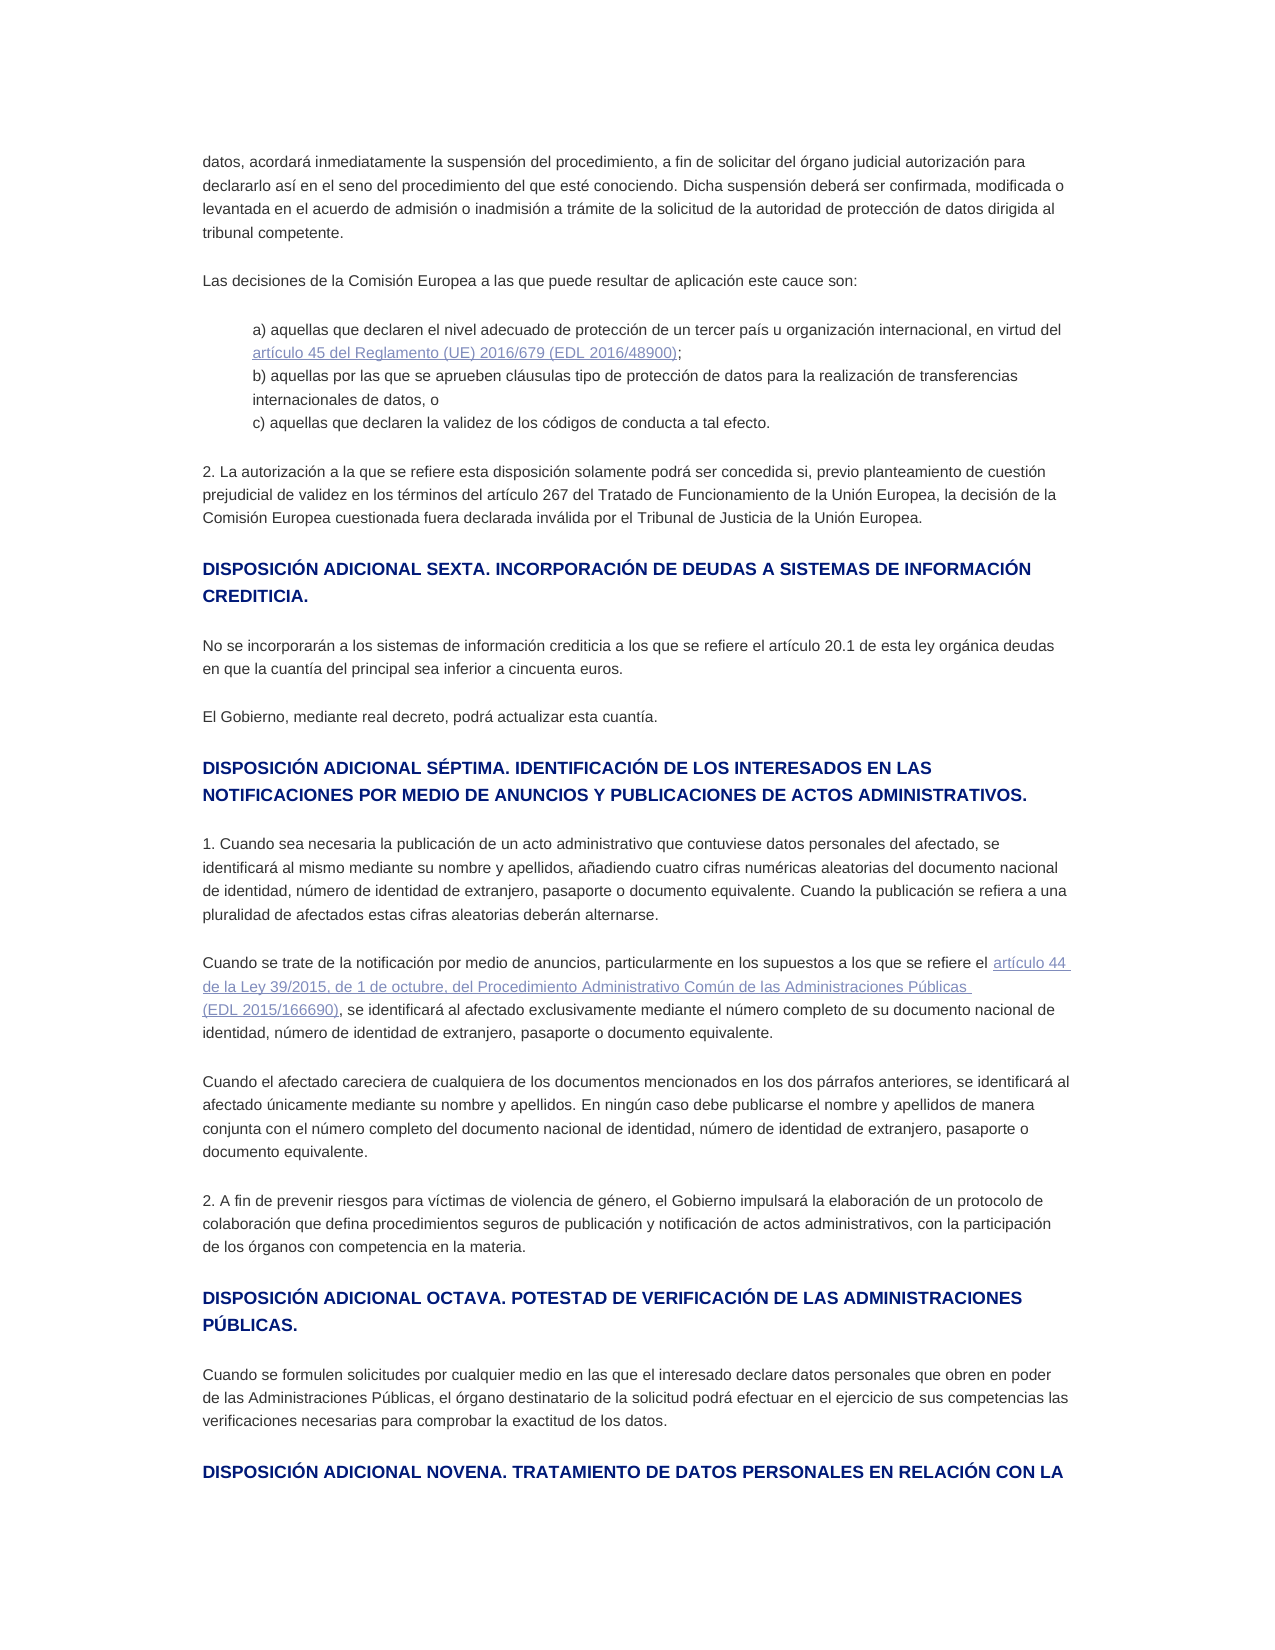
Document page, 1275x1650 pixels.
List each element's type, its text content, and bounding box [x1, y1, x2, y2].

text Disposición adicional sexta. Incorporación de deudas a sistemas de información crediticia. [202, 552, 1073, 606]
text Cuando se formulen solicitudes por cualquier medio en las que el interesado declare datos personales que obren en poder de las Administraciones Públicas, el órgano destinatario de la solicitud podrá efectuar en el ejercicio de sus competencias las verificaciones necesarias para comprobar la exactitud de los datos. [202, 1360, 1073, 1430]
text Disposición adicional novena. Tratamiento de datos personales en relación con la [202, 1455, 1073, 1482]
text datos, acordará inmediatamente la suspensión del procedimiento, a fin de solicitar del órgano judicial autorización para declararlo así en el seno del procedimiento del que esté conociendo. Dicha suspensión deberá ser confirmada, modificada o levantada en el acuerdo de admisión o inadmisión a trámite de la solicitud de la autoridad de protección de datos dirigida al tribunal competente. [202, 148, 1073, 241]
text b) aquellas por las que se aprueben cláusulas tipo de protección de datos para la realización de transferencias internacionales de datos, o [252, 362, 1098, 408]
text Disposición adicional séptima. Identificación de los interesados en las notificaciones por medio de anuncios y publicaciones de actos administrativos. [202, 751, 1073, 805]
text No se incorporarán a los sistemas de información crediticia a los que se refiere el artículo 20.1 de esta ley orgánica deudas en que la cuantía del principal sea inferior a cincuenta euros. [202, 631, 1073, 678]
text Cuando el afectado careciera de cualquiera de los documentos mencionados en los dos párrafos anteriores, se identificará al afectado únicamente mediante su nombre y apellidos. En ningún caso debe publicarse el nombre y apellidos de manera conjunta con el número completo del documento nacional de identidad, número de identidad de extranjero, pasaporte o documento equivalente. [202, 1067, 1073, 1161]
text Las decisiones de la Comisión Europea a las que puede resultar de aplicación este cauce son: [202, 266, 1073, 290]
text 2. A fin de prevenir riesgos para víctimas de violencia de género, el Gobierno impulsará la elaboración de un protocolo de colaboración que defina procedimientos seguros de publicación y notificación de actos administrativos, con la participación de los órganos con competencia en la materia. [202, 1186, 1073, 1256]
text El Gobierno, mediante real decreto, podrá actualizar esta cuantía. [202, 703, 1073, 726]
text 2. La autorización a la que se refiere esta disposición solamente podrá ser concedida si, previo planteamiento de cuestión prejudicial de validez en los términos del artículo 267 del Tratado de Funcionamiento de la Unión Europea, la decisión de la Comisión Europea cuestionada fuera declarada inválida por el Tribunal de Justicia de la Unión Europea. [202, 457, 1073, 527]
text Cuando se trate de la notificación por medio de anuncios, particularmente en los supuestos a los que se refiere el artículo 44 de la Ley 39/2015, de 1 de octubre, del Procedimiento Administrativo Común de las Administraciones Públicas (EDL 2015/166690), se identificará al afectado exclusivamente mediante el número completo de su documento nacional de identidad, número de identidad de extranjero, pasaporte o documento equivalente. [202, 948, 1073, 1042]
text 1. Cuando sea necesaria la publicación de un acto administrativo que contuviese datos personales del afectado, se identificará al mismo mediante su nombre y apellidos, añadiendo cuatro cifras numéricas aleatorias del documento nacional de identidad, número de identidad de extranjero, pasaporte o documento equivalente. Cuando la publicación se refiera a una pluralidad de afectados estas cifras aleatorias deberán alternarse. [202, 830, 1073, 923]
text a) aquellas que declaren el nivel adecuado de protección de un tercer país u organización internacional, en virtud del artículo 45 del Reglamento (UE) 2016/679 (EDL 2016/48900); [252, 315, 1098, 362]
text Disposición adicional octava. Potestad de verificación de las Administraciones Públicas. [202, 1281, 1073, 1335]
text c) aquellas que declaren la validez de los códigos de conducta a tal efecto. [252, 408, 1098, 432]
